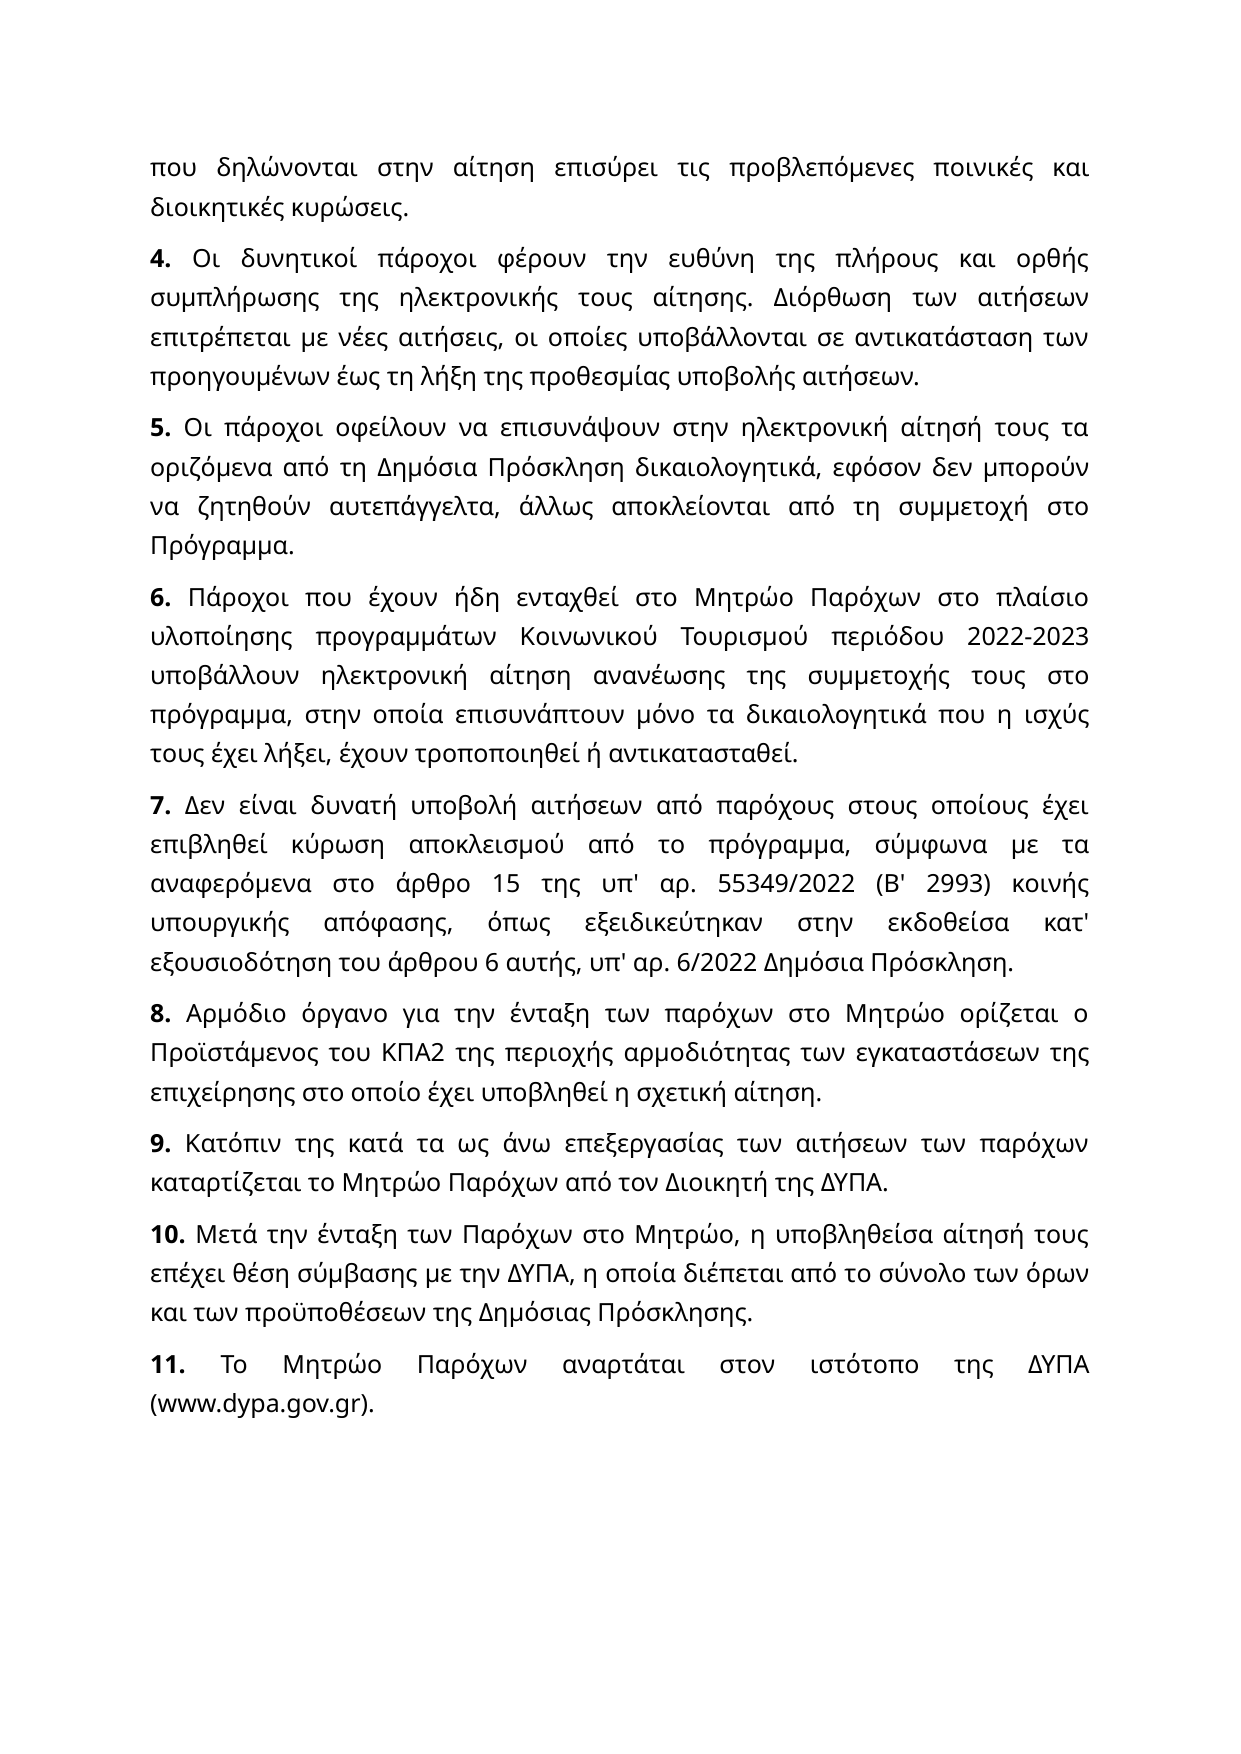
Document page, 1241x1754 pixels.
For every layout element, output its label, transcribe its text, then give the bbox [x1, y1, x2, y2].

text 7. Δεν είναι δυνατή υποβολή αιτήσεων από παρόχους στους οποίους έχει επιβληθεί κύρωση αποκλεισμού από το πρόγραμμα, σύμφωνα με τα αναφερόμενα στο άρθρο 15 της υπ' αρ. 55349/2022 (Β' 2993) κοινής υπουργικής απόφασης, όπως εξειδικεύτηκαν στην εκδοθείσα κατ' εξουσιοδότηση του άρθρου 6 αυτής, υπ' αρ. 6/2022 Δημόσια Πρόσκληση. [150, 787, 1090, 978]
text που δηλώνονται στην αίτηση επισύρει τις προβλεπόμενες ποινικές και διοικητικές κυρώσεις. [150, 150, 1090, 223]
text 10. Μετά την ένταξη των Παρόχων στο Μητρώο, η υποβληθείσα αίτησή τους επέχει θέση σύμβασης με την ΔΥΠΑ, η οποία διέπεται από το σύνολο των όρων και των προϋποθέσεων της Δημόσιας Πρόσκλησης. [150, 1217, 1090, 1329]
text 4. Οι δυνητικοί πάροχοι φέρουν την ευθύνη της πλήρους και ορθής συμπλήρωσης της ηλεκτρονικής τους αίτησης. Διόρθωση των αιτήσεων επιτρέπεται με νέες αιτήσεις, οι οποίες υποβάλλονται σε αντικατάσταση των προηγουμένων έως τη λήξη της προθεσμίας υποβολής αιτήσεων. [150, 241, 1090, 392]
text 6. Πάροχοι που έχουν ήδη ενταχθεί στο Μητρώο Παρόχων στο πλαίσιο υλοποίησης προγραμμάτων Κοινωνικού Τουρισμού περιόδου 2022-2023 υποβάλλουν ηλεκτρονική αίτηση ανανέωσης της συμμετοχής τους στο πρόγραμμα, στην οποία επισυνάπτουν μόνο τα δικαιολογητικά που η ισχύς τους έχει λήξει, έχουν τροποποιηθεί ή αντικατασταθεί. [150, 579, 1090, 770]
text 9. Κατόπιν της κατά τα ως άνω επεξεργασίας των αιτήσεων των παρόχων καταρτίζεται το Μητρώο Παρόχων από τον Διοικητή της ΔΥΠΑ. [150, 1126, 1090, 1199]
text 8. Αρμόδιο όργανο για την ένταξη των παρόχων στο Μητρώο ορίζεται ο Προϊστάμενος του ΚΠΑ2 της περιοχής αρμοδιότητας των εγκαταστάσεων της επιχείρησης στο οποίο έχει υποβληθεί η σχετική αίτηση. [150, 996, 1090, 1108]
text 11. Το Μητρώο Παρόχων αναρτάται στον ιστότοπο της ΔΥΠΑ (www.dypa.gov.gr). [150, 1347, 1090, 1420]
text 5. Οι πάροχοι οφείλουν να επισυνάψουν στην ηλεκτρονική αίτησή τους τα οριζόμενα από τη Δημόσια Πρόσκληση δικαιολογητικά, εφόσον δεν μπορούν να ζητηθούν αυτεπάγγελτα, άλλως αποκλείονται από τη συμμετοχή στο Πρόγραμμα. [150, 410, 1090, 562]
